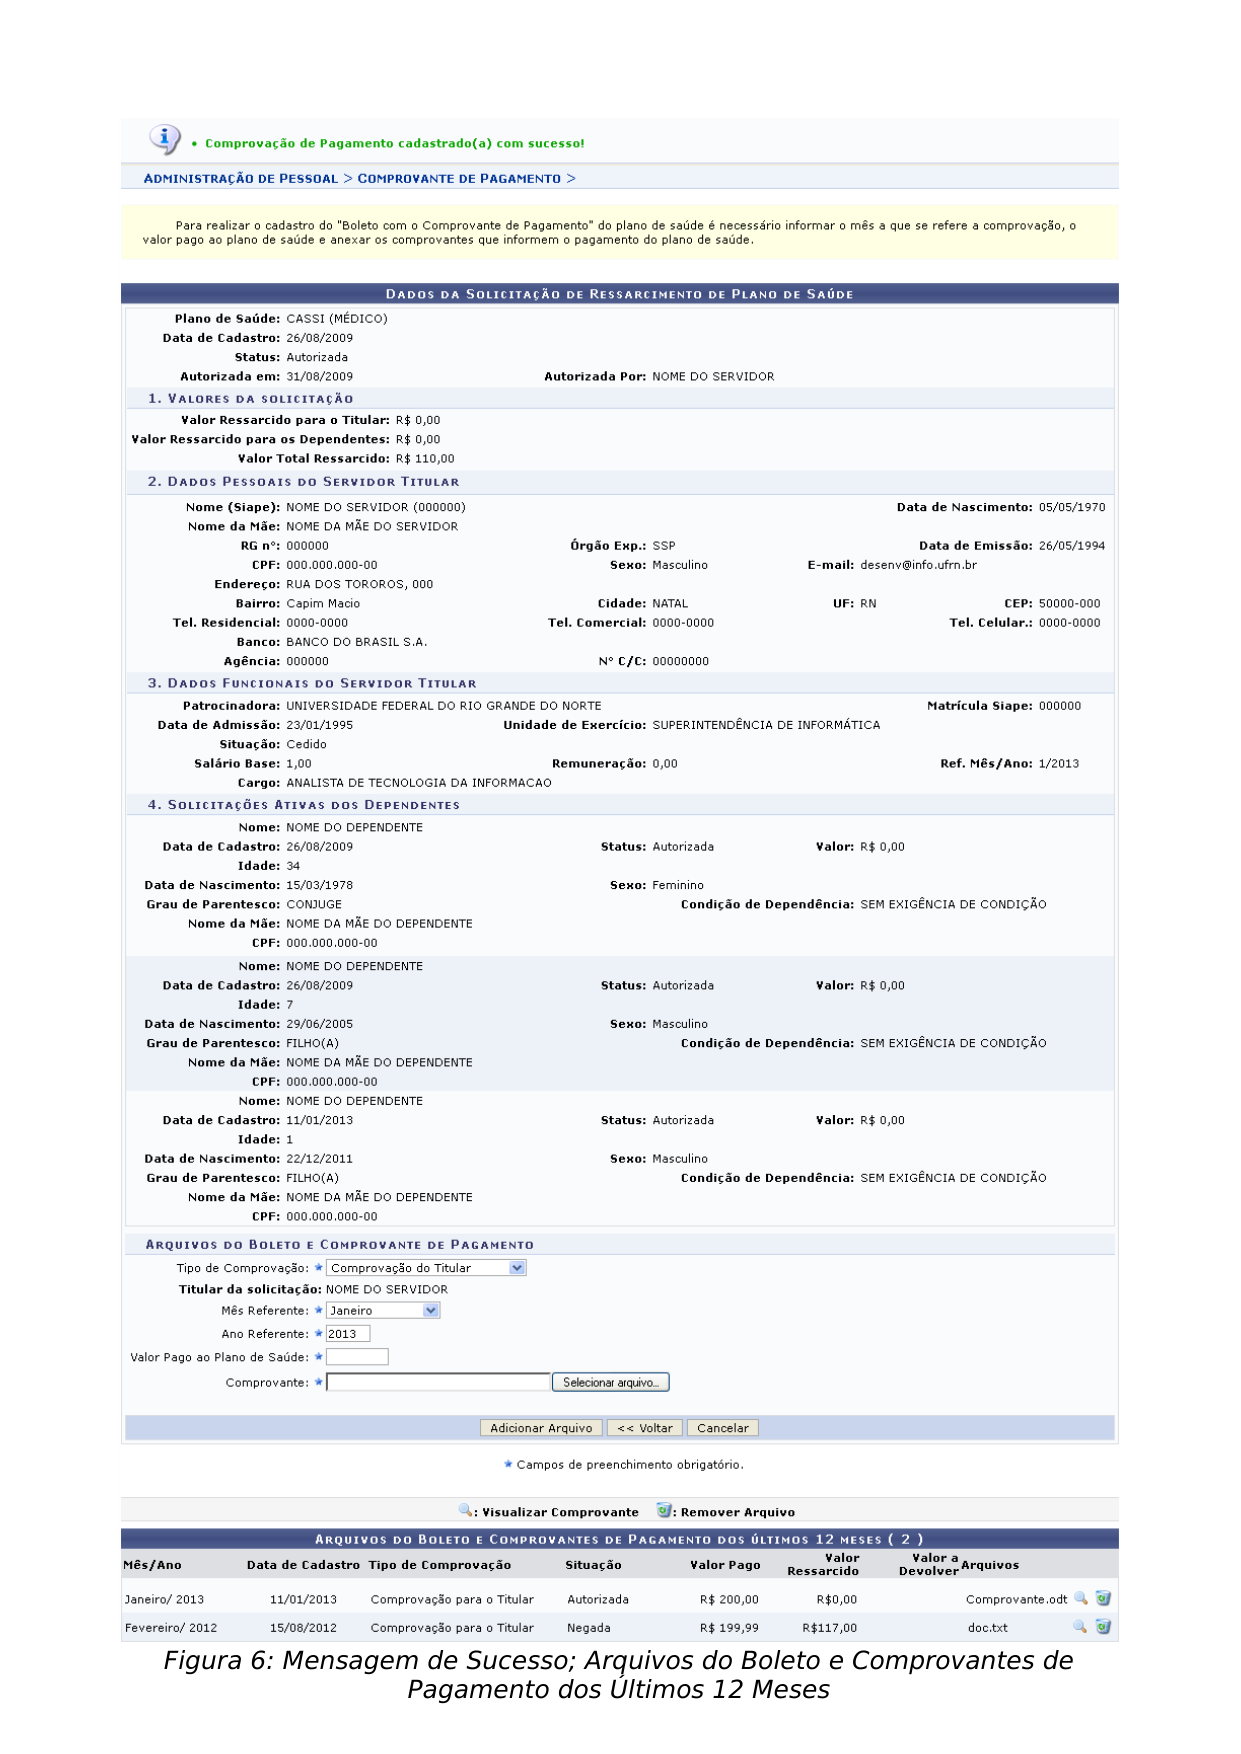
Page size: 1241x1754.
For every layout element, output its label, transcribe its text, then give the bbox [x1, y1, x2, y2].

text Figura 6: Mensagem de Sucesso; Arquivos do Boleto e Comprovantes de Pagamento dos Últimos 12 Meses [118, 1646, 1122, 1704]
picture [118, 118, 1123, 1646]
